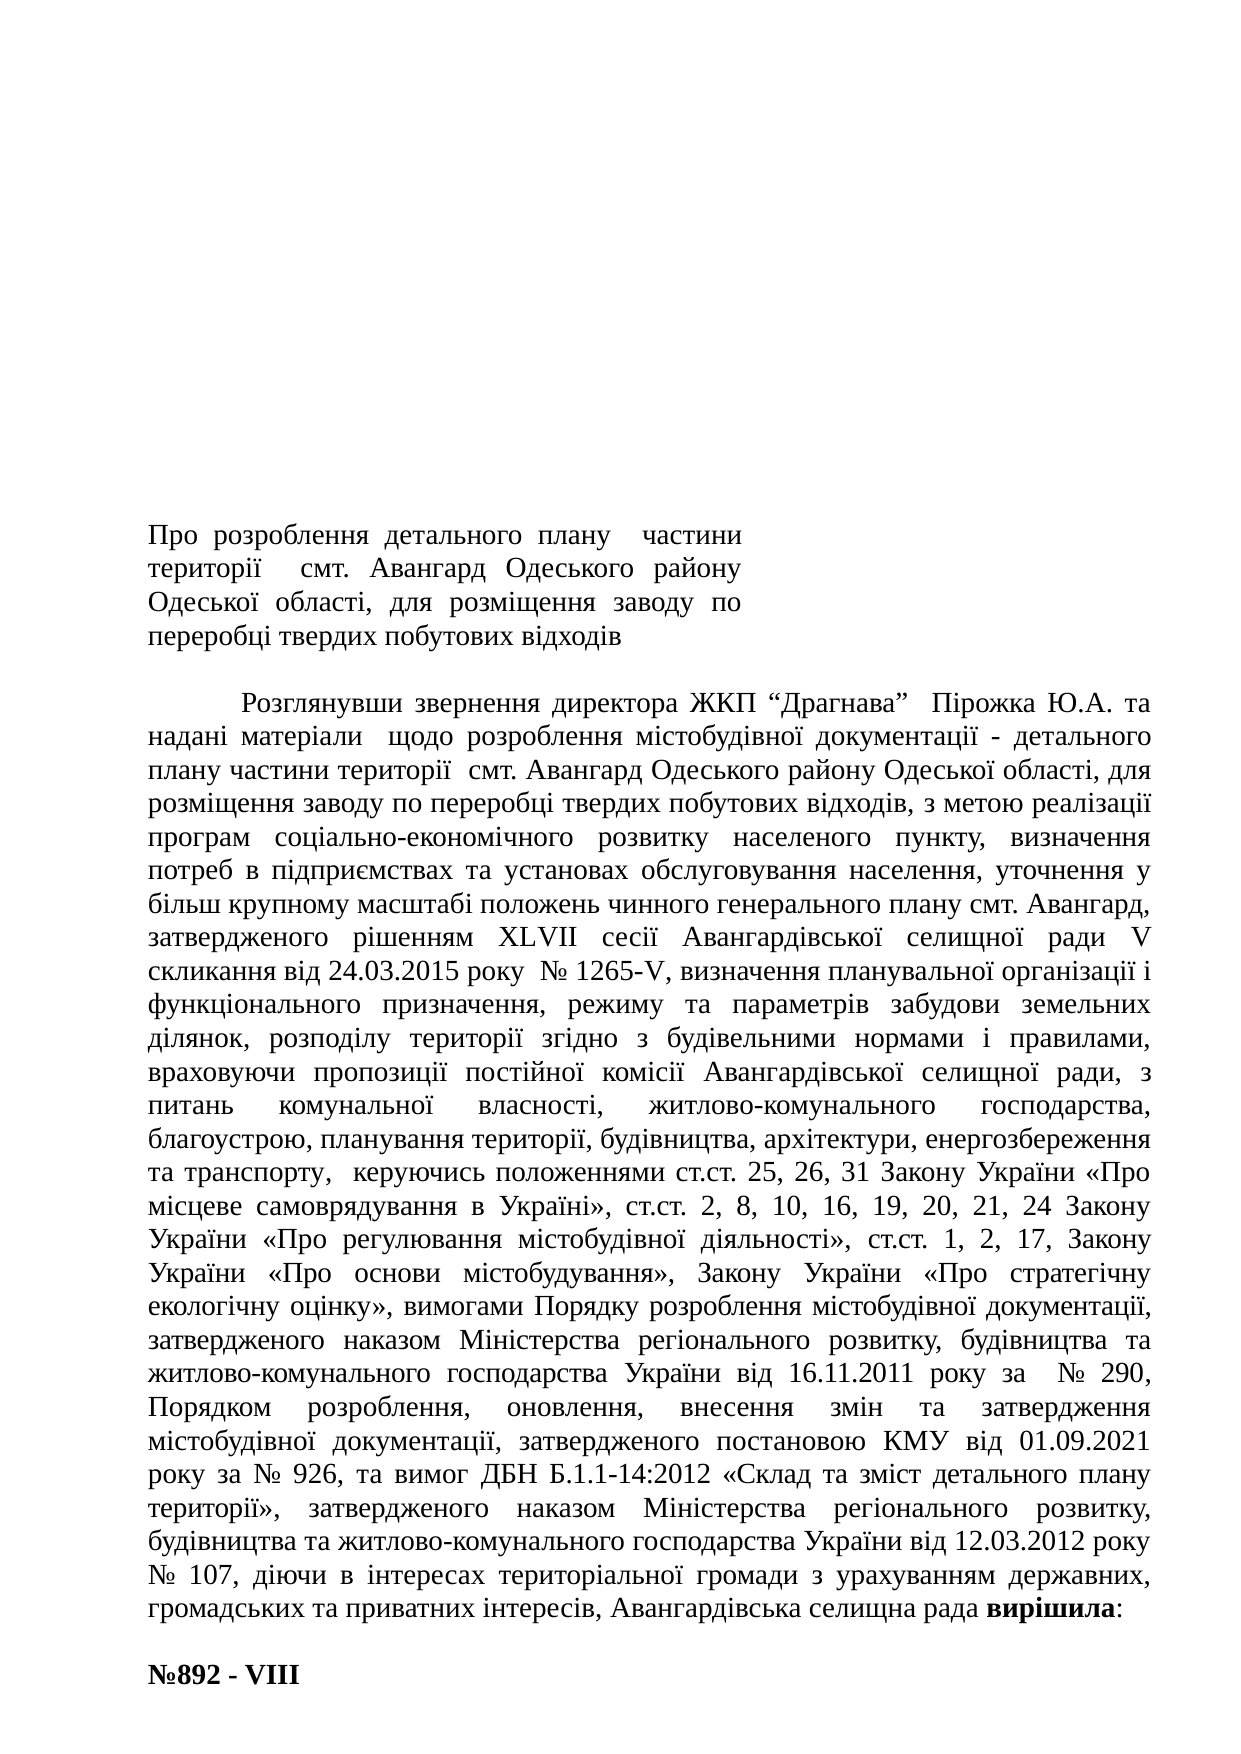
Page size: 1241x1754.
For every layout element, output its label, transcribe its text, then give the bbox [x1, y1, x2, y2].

text Розглянувши звернення директора ЖКП “Драгнава” Пірожка Ю.А. та надані матеріали щодо розроблення містобудівної документації - детального плану частини території смт. Авангард Одеського району Одеської області, для розміщення заводу по переробці твердих побутових відходів, з метою реалізації програм соціально-економічного розвитку населеного пункту, визначення потреб в підприємствах та установах обслуговування населення, уточнення у більш крупному масштабі положень чинного генерального плану смт. Авангард, затвердженого рішенням ХLVІІ сесії Авангардівської селищної ради V скликання від 24.03.2015 року № 1265-V, визначення планувальної організації і функціонального призначення, режиму та параметрів забудови земельних ділянок, розподілу території згідно з будівельними нормами і правилами, враховуючи пропозиції постійної комісії Авангардівської селищної ради, з питань комунальної власності, житлово-комунального господарства, благоустрою, планування території, будівництва, архітектури, енергозбереження та транспорту, керуючись положеннями ст.ст. 25, 26, 31 Закону України «Про місцеве самоврядування в Україні», ст.ст. 2, 8, 10, 16, 19, 20, 21, 24 Закону України «Про регулювання містобудівної діяльності», ст.ст. 1, 2, 17, Закону України «Про основи містобудування», Закону України «Про стратегічну екологічну оцінку», вимогами Порядку розроблення містобудівної документації, затвердженого наказом Міністерства регіонального розвитку, будівництва та житлово-комунального господарства України від 16.11.2011 року за № 290, Порядком розроблення, оновлення, внесення змін та затвердження містобудівної документації, затвердженого постановою КМУ від 01.09.2021 року за № 926, та вимог ДБН Б.1.1-14:2012 «Склад та зміст детального плану території», затвердженого наказом Міністерства регіонального розвитку, будівництва та житлово-комунального господарства України від 12.03.2012 року № 107, діючи в інтересах територіальної громади з урахуванням державних, громадських та приватних інтересів, Авангардівська селищна рада вирішила: [148, 685, 1152, 1624]
table_header Про розроблення детального плану частини території смт. Авангард Одеського району Одеської області, для розміщення заводу по переробці твердих побутових відходів [136, 148, 753, 651]
text №892 - VIІІ [148, 1657, 1152, 1691]
